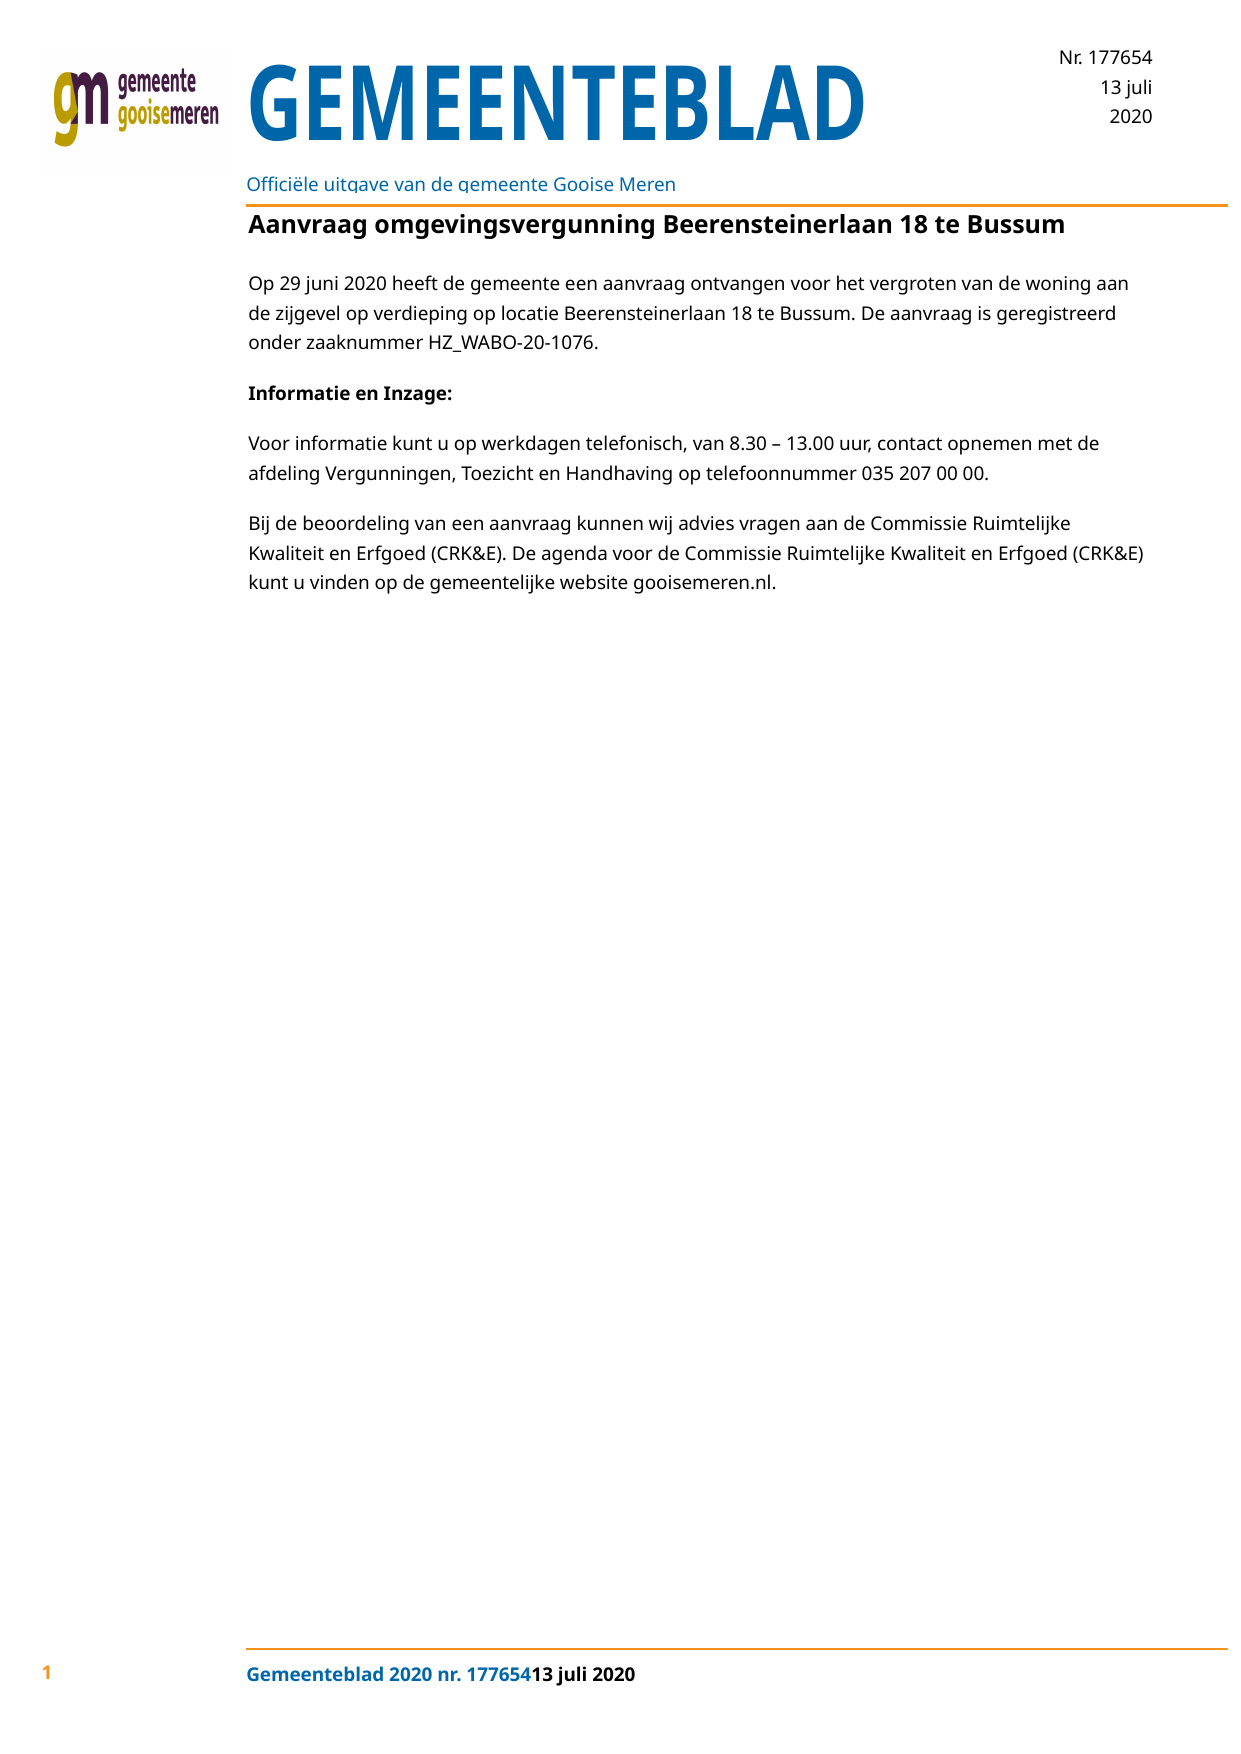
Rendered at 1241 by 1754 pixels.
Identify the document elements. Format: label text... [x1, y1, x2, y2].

text Informatie en Inzage: [248, 380, 1152, 406]
text Voor informatie kunt u op werkdagen telefonisch, van 8.30 – 13.00 uur, contact opnemen met de afdeling Vergunningen, Toezicht en Handhaving op telefoonnummer 035 207 00 00. [248, 430, 1152, 486]
text Bij de beoordeling van een aanvraag kunnen wij advies vragen aan de Commissie Ruimtelijke Kwaliteit en Erfgoed (CRK&E). De agenda voor de Commissie Ruimtelijke Kwaliteit en Erfgoed (CRK&E) kunt u vinden op de gemeentelijke website gooisemeren.nl. [248, 510, 1152, 595]
text Aanvraag omgevingsvergunning Beerensteinerlaan 18 te Bussum [248, 207, 1152, 241]
picture [41, 47, 231, 172]
text Op 29 juni 2020 heeft de gemeente een aanvraag ontvangen voor het vergroten van de woning aan de zijgevel op verdieping op locatie Beerensteinerlaan 18 te Bussum. De aanvraag is geregistreerd onder zaaknummer HZ_WABO-20-1076. [248, 270, 1152, 355]
